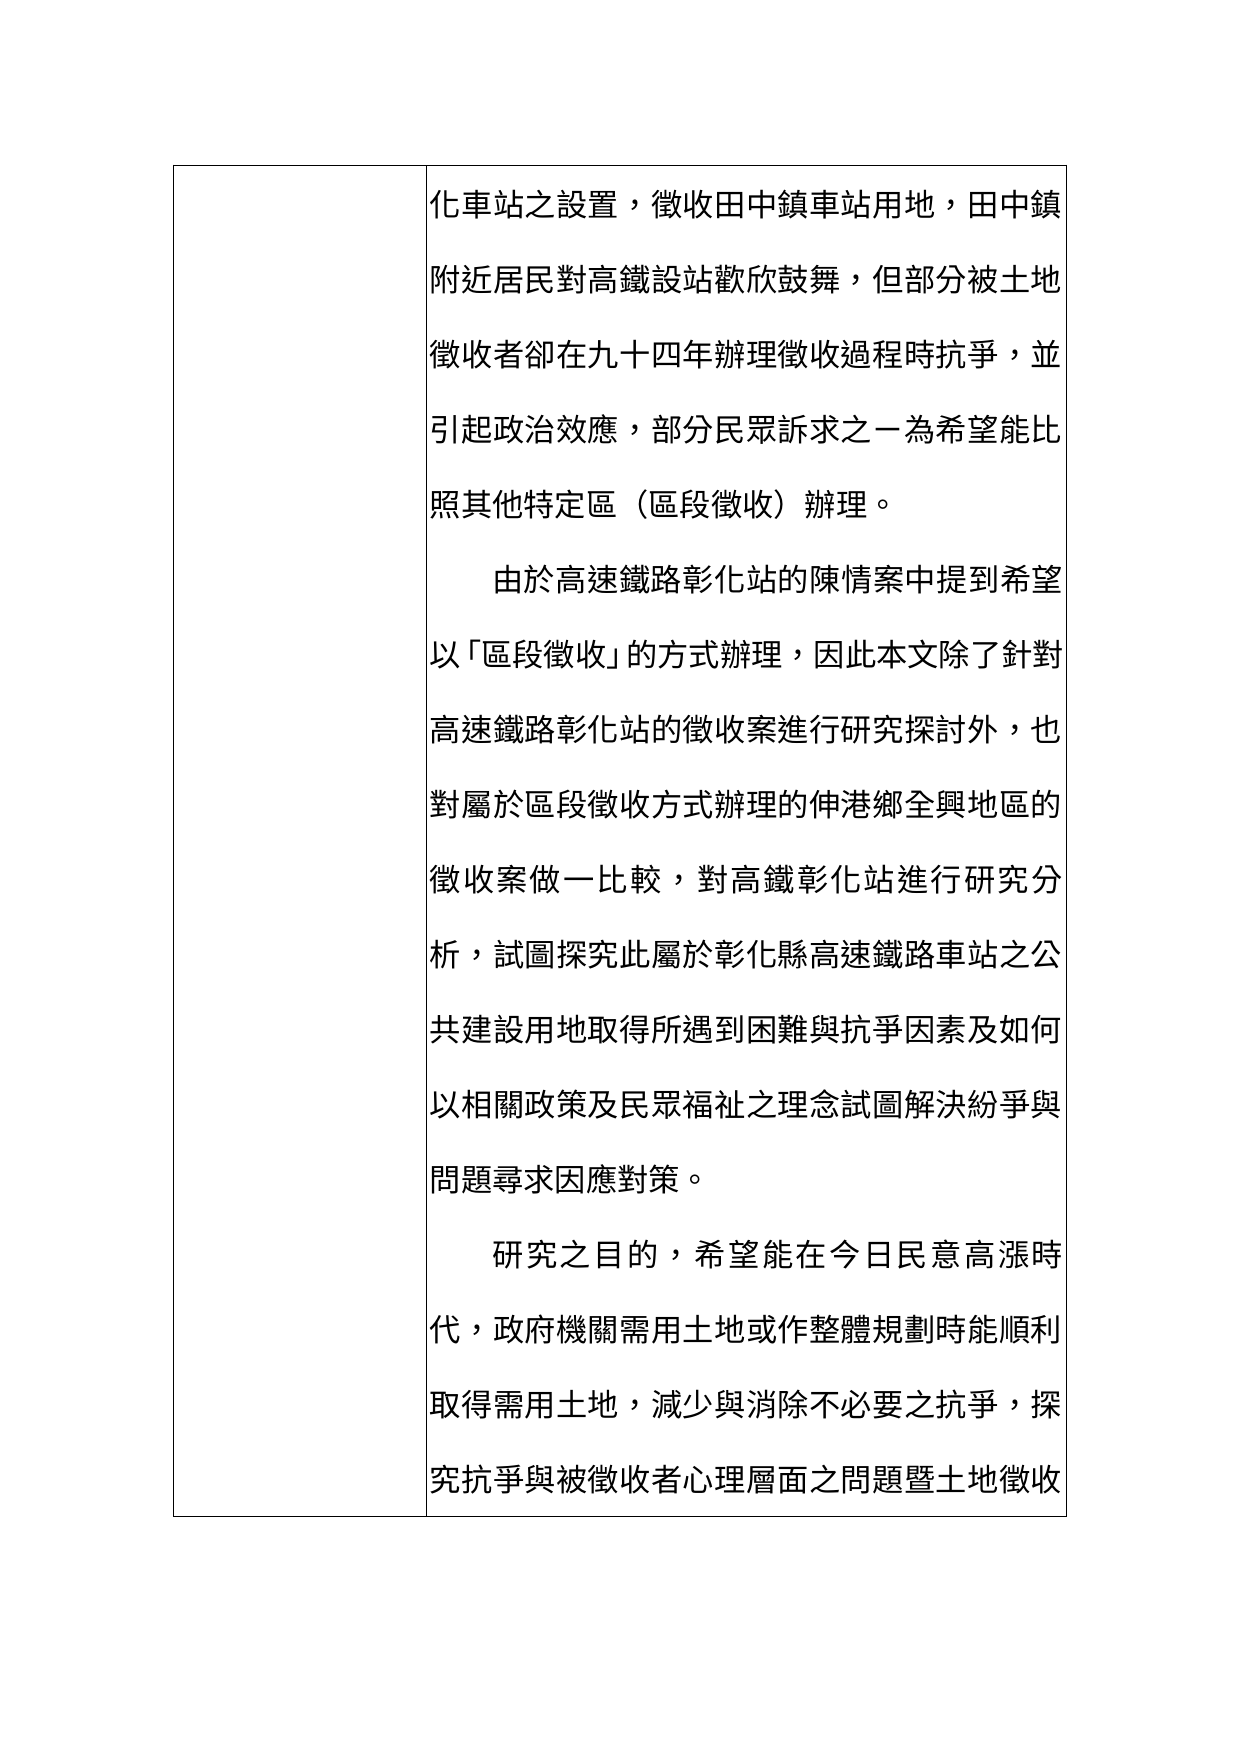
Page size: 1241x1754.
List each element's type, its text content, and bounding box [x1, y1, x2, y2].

table_cell 政府為政治經濟與整個社會的繁榮與進步，往往需徵收土地作為公共建設所需，然而在現今民意高漲的民主時代，財產私有制度之盛行及以民意為依歸之治理潮流與趨勢下，用地取得之困難倍於以往威權政治時代，人民對政府施政之期許又數倍於過往時代。政府如何順應民意在有形或無形之建設上有所作為，又不增加人民的負擔與干擾人民，對土地應如何妥善運用與規劃，成為民主時代有能有為的政府重要課題之一。 高鐵車站的設立可帶動地方繁榮，理應受到地方民眾的歡迎，然而卻在彰化地區因土地徵收問題引發了軒然大波。本縣為配合高鐵彰化車站之設置，徵收田中鎮車站用地，田中鎮附近居民對高鐵設站歡欣鼓舞，但部分被土地徵收者卻在九十四年辦理徵收過程時抗爭，並引起政治效應，部分民眾訴求之ㄧ為希望能比照其他特定區（區段徵收）辦理。 由於高速鐵路彰化站的陳情案中提到希望以「區段徵收」的方式辦理，因此本文除了針對高速鐵路彰化站的徵收案進行研究探討外，也對屬於區段徵收方式辦理的伸港鄉全興地區的徵收案做一比較，對高鐵彰化站進行研究分析，試圖探究此屬於彰化縣高速鐵路車站之公共建設用地取得所遇到困難與抗爭因素及如何以相關政策及民眾福祉之理念試圖解決紛爭與問題尋求因應對策。 研究之目的，希望能在今日民意高漲時代，政府機關需用土地或作整體規劃時能順利取得需用土地，減少與消除不必要之抗爭，探究抗爭與被徵收者心理層面之問題暨土地徵收實際存在之問題；進而尋求徵收與抗爭時之樣態與因應機制，期能以相關策略對政府在土地徵收政策執行推動上有幫助。 本研究之主要目的如下： 一、獲致土地徵收大眾抗爭之原因與訴求。 二、尋求土地徵收抗爭之危機處理機制。 三、政府應如何運用政策行銷策略使徵收機關與群眾有效溝通協調，達成協議，降低政府施政成本，使政府土地徵收業務能順利執行，提高公共工程、公共建設施政成效。 [427, 166, 1066, 1516]
table_cell [174, 166, 426, 1516]
